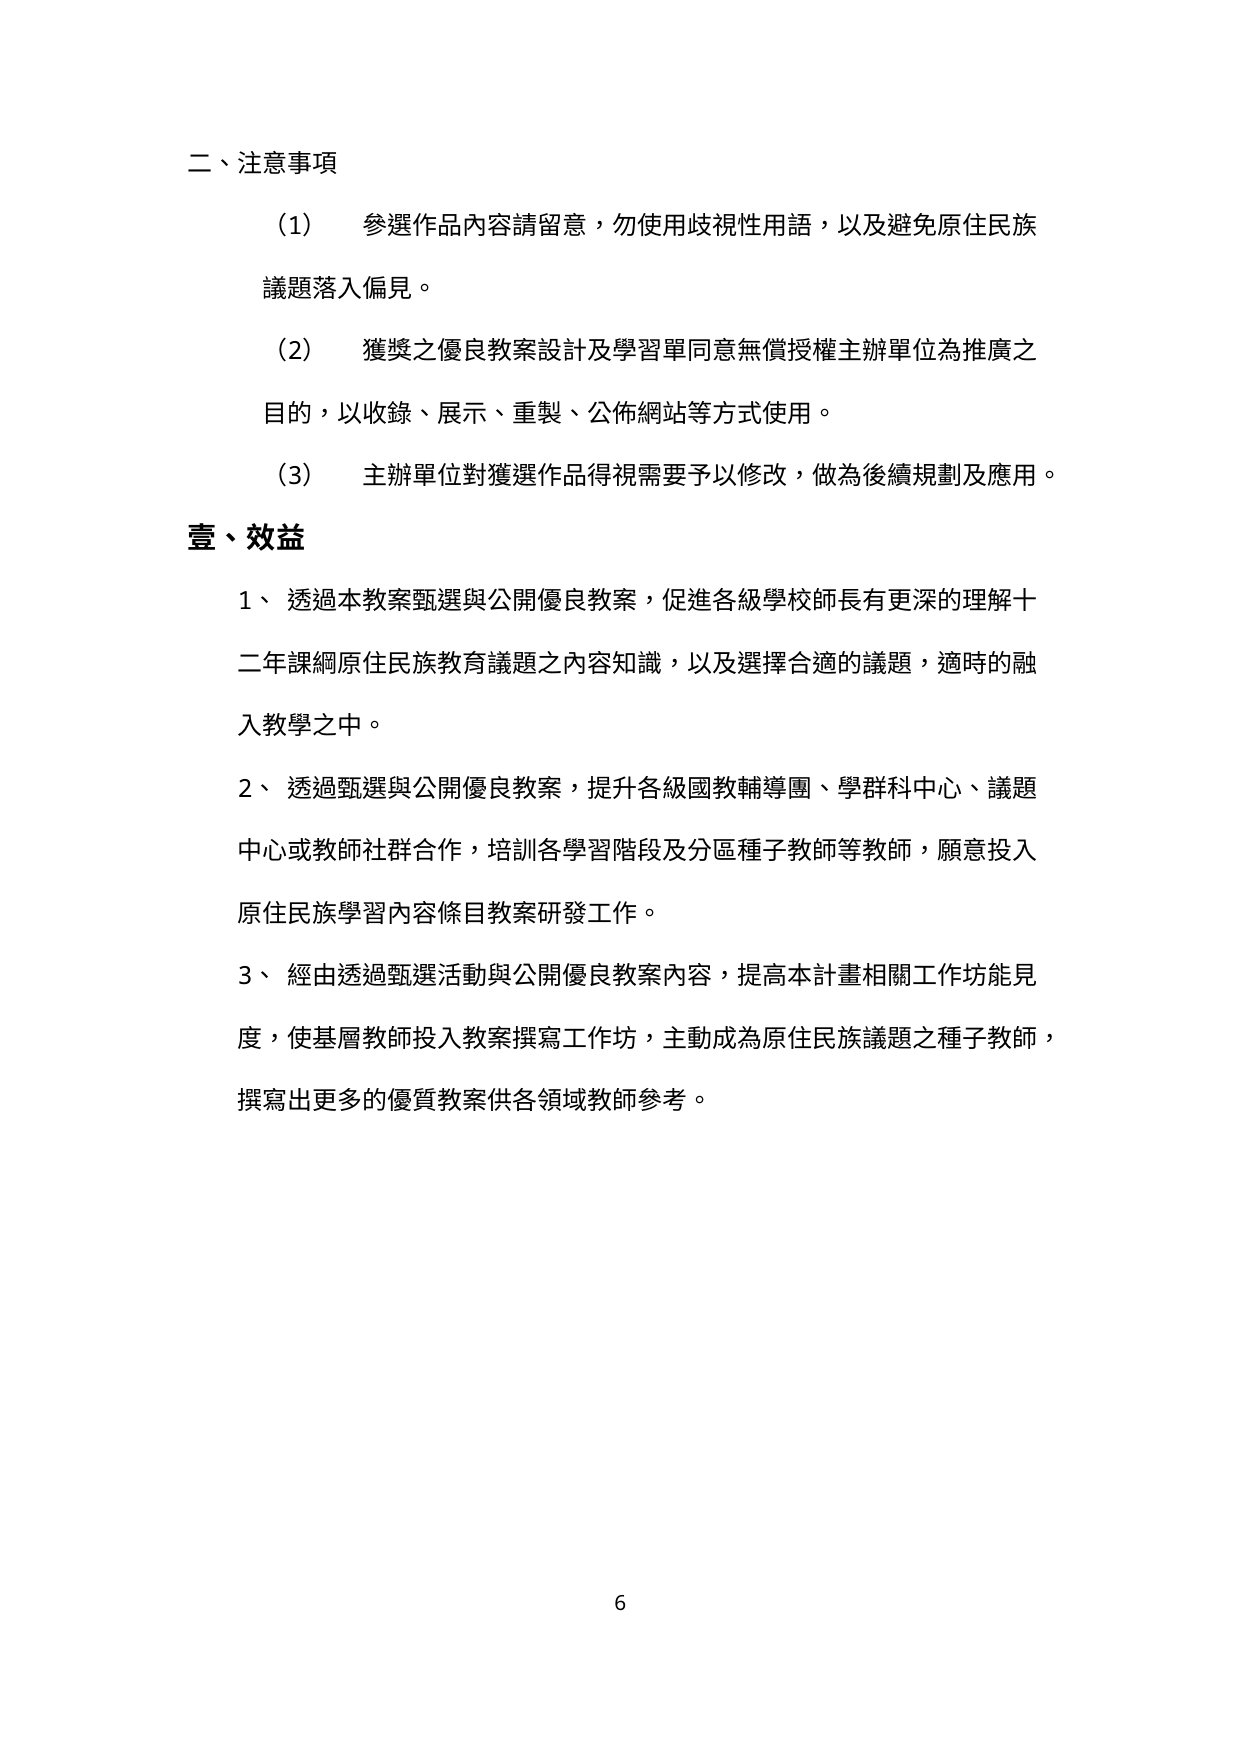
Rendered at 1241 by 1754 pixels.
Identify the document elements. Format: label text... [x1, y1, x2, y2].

text 二、注意事項 [187, 119, 1053, 182]
list 效益 [187, 494, 1053, 557]
list 參選作品內容請留意，勿使用歧視性用語，以及避免原住民族議題落入偏見。 [262, 182, 1053, 307]
list 經由透過甄選活動與公開優良教案內容，提高本計畫相關工作坊能見度，使基層教師投入教案撰寫工作坊，主動成為原住民族議題之種子教師，撰寫出更多的優質教案供各領域教師參考。 [237, 932, 1053, 1119]
list 獲獎之優良教案設計及學習單同意無償授權主辦單位為推廣之目的，以收錄、展示、重製、公佈網站等方式使用。 [262, 307, 1053, 432]
list 透過本教案甄選與公開優良教案，促進各級學校師長有更深的理解十二年課綱原住民族教育議題之內容知識，以及選擇合適的議題，適時的融入教學之中。 [237, 557, 1053, 744]
list 主辦單位對獲選作品得視需要予以修改，做為後續規劃及應用。 [262, 432, 1053, 494]
list 透過甄選與公開優良教案，提升各級國教輔導團、學群科中心、議題中心或教師社群合作，培訓各學習階段及分區種子教師等教師，願意投入原住民族學習內容條目教案研發工作。 [237, 744, 1053, 932]
